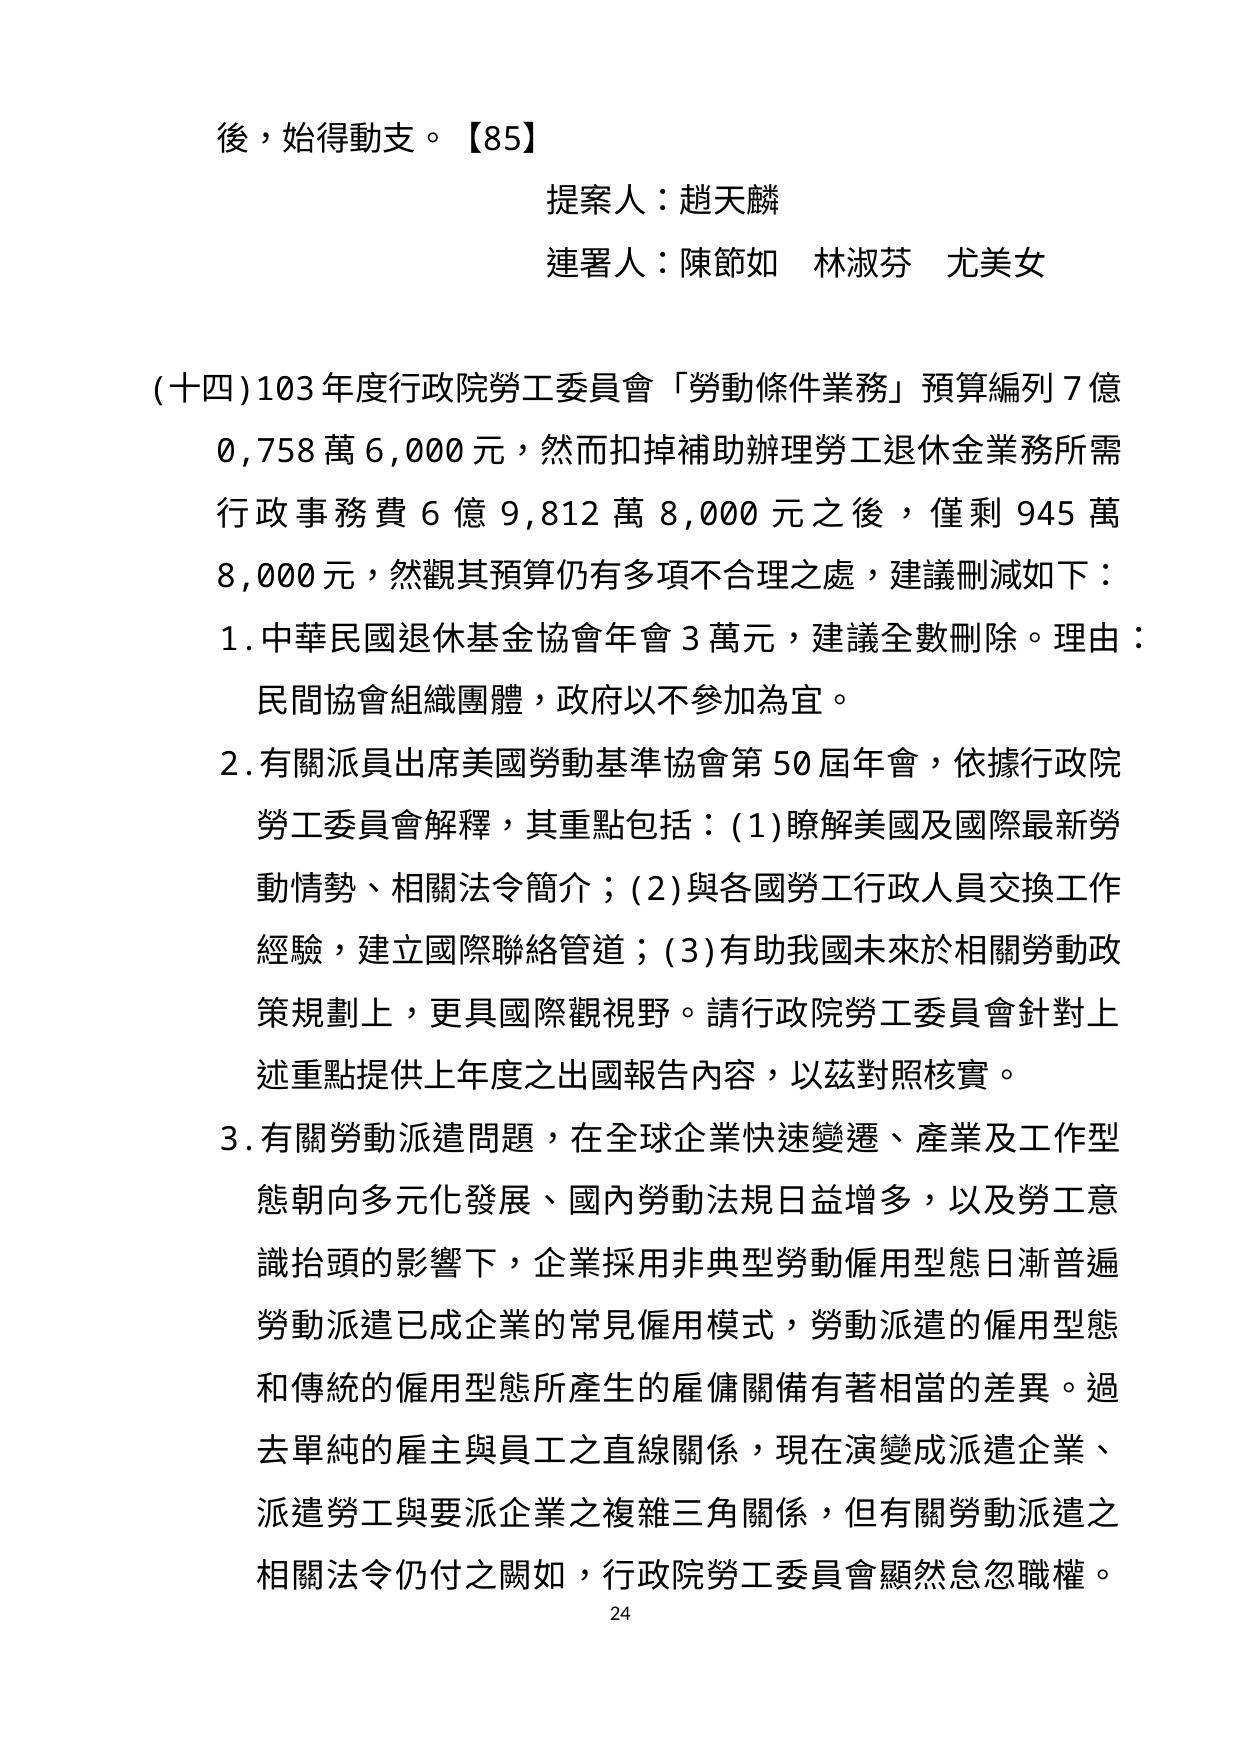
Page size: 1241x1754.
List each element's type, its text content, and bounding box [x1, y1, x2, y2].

text 後，始得動支。【85】 [148, 94, 1122, 157]
text 2.有關派員出席美國勞動基準協會第50屆年會，依據行政院勞工委員會解釋，其重點包括：(1)瞭解美國及國際最新勞動情勢、相關法令簡介；(2)與各國勞工行政人員交換工作經驗，建立國際聯絡管道；(3)有助我國未來於相關勞動政策規劃上，更具國際觀視野。請行政院勞工委員會針對上述重點提供上年度之出國報告內容，以茲對照核實。 [219, 719, 1122, 1094]
text 提案人：趙天麟 [118, 157, 1122, 219]
text 3.有關勞動派遣問題，在全球企業快速變遷、產業及工作型態朝向多元化發展、國內勞動法規日益增多，以及勞工意識抬頭的影響下，企業採用非典型勞動僱用型態日漸普遍，勞動派遣已成企業的常見僱用模式，勞動派遣的僱用型態和傳統的僱用型態所產生的雇傭關備有著相當的差異。過去單純的雇主與員工之直線關係，現在演變成派遣企業、派遣勞工與要派企業之複雜三角關係，但有關勞動派遣之相關法令仍付之闕如，行政院勞工委員會顯然怠忽職權。日本《勞動派遣法》於1985年制定後數度修改，並極度朝規制緩和（鬆綁法令）方向傾斜，遂產生大量的派遣勞工，進而拉大貧富差距，造成2009年眾議院選舉，長期執政的自民黨大敗的結果。可知派遣勞動法制度的優良與否關係到政黨輪替，並足以動搖國本。 [219, 1094, 1122, 1594]
text 1.中華民國退休基金協會年會3萬元，建議全數刪除。理由：民間協會組織團體，政府以不參加為宜。 [219, 594, 1122, 719]
text (十四)103年度行政院勞工委員會「勞動條件業務」預算編列7億0,758萬6,000元，然而扣掉補助辦理勞工退休金業務所需行政事務費6億9,812萬8,000元之後，僅剩945萬8,000元，然觀其預算仍有多項不合理之處，建議刪減如下： [148, 344, 1122, 594]
text 連署人：陳節如 林淑芬 尤美女 [546, 219, 1122, 282]
